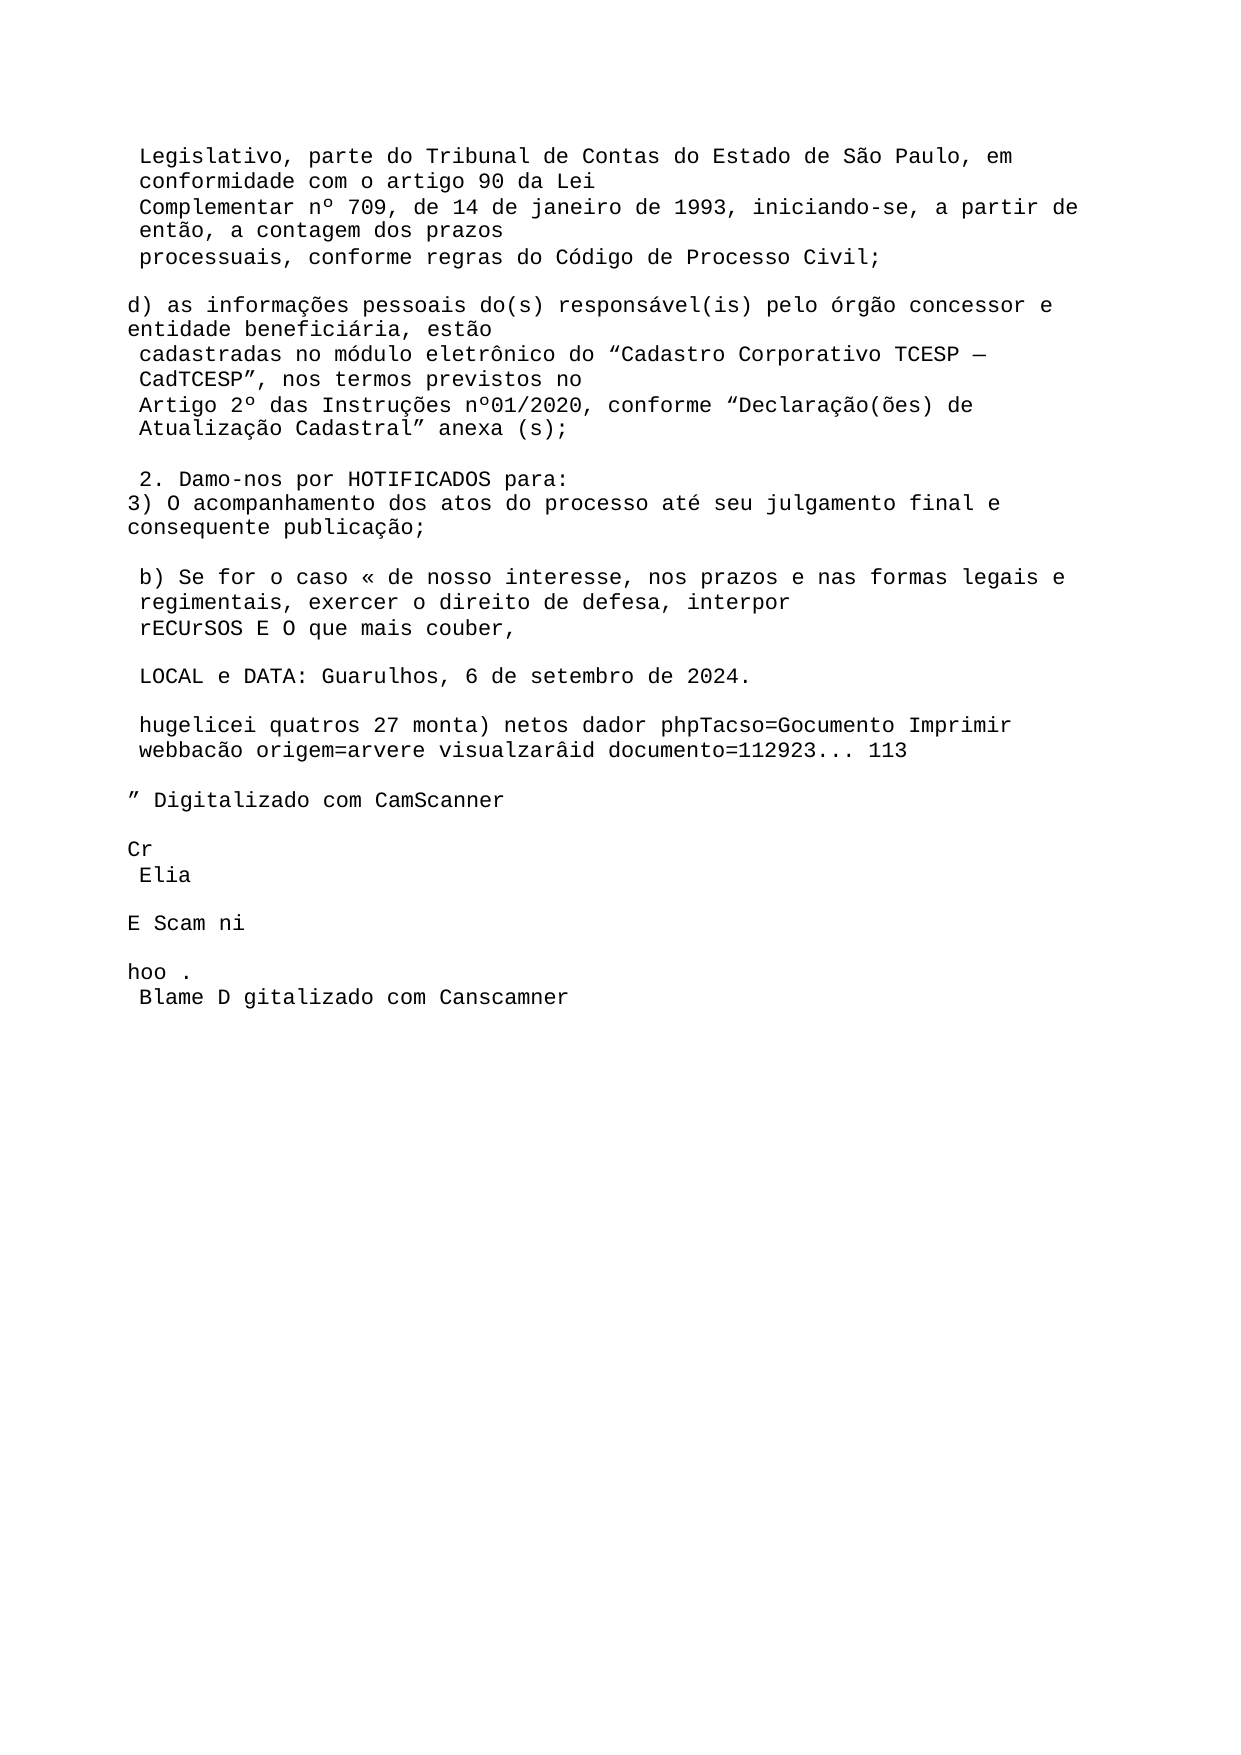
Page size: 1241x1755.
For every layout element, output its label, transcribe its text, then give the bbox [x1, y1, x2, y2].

list O acompanhamento dos atos do processo até seu julgamento final e consequente publicação; [127, 492, 1020, 541]
text hugelicei quatros 27 monta) netos dador phpTacso=Gocumento Imprimir webbacão origem=arvere visualzarâid documento=112923... 113 [139, 714, 1097, 764]
text Legislativo, parte do Tribunal de Contas do Estado de São Paulo, em conformidade com o artigo 90 da Lei [139, 146, 1097, 195]
text Complementar nº 709, de 14 de janeiro de 1993, iniciando-se, a partir de então, a contagem dos prazos [139, 195, 1097, 244]
text E Scam ni hoo . [127, 888, 294, 986]
text LOCAL e DATA: Guarulhos, 6 de setembro de 2024. [139, 665, 1097, 690]
text ” Digitalizado com CamScanner Cr [127, 765, 542, 863]
text b) Se for o caso « de nosso interesse, nos prazos e nas formas legais e regimentais, exercer o direito de defesa, interpor [139, 566, 1097, 616]
text rECUrSOS E O que mais couber, [139, 616, 1097, 640]
text Elia [139, 863, 1097, 887]
text cadastradas no módulo eletrônico do “Cadastro Corporativo TCESP — CadTCESP”, nos termos previstos no [139, 343, 1097, 393]
list Damo-nos por HOTIFICADOS para: [139, 467, 1097, 492]
list as informações pessoais do(s) responsável(is) pelo órgão concessor e entidade beneficiária, estão [127, 294, 1072, 343]
text processuais, conforme regras do Código de Processo Civil; [139, 244, 1097, 269]
text Artigo 2º das Instruções nº01/2020, conforme “Declaração(ões) de Atualização Cadastral” anexa (s); [139, 393, 1097, 442]
text Blame D gitalizado com Canscamner [139, 986, 1097, 1011]
